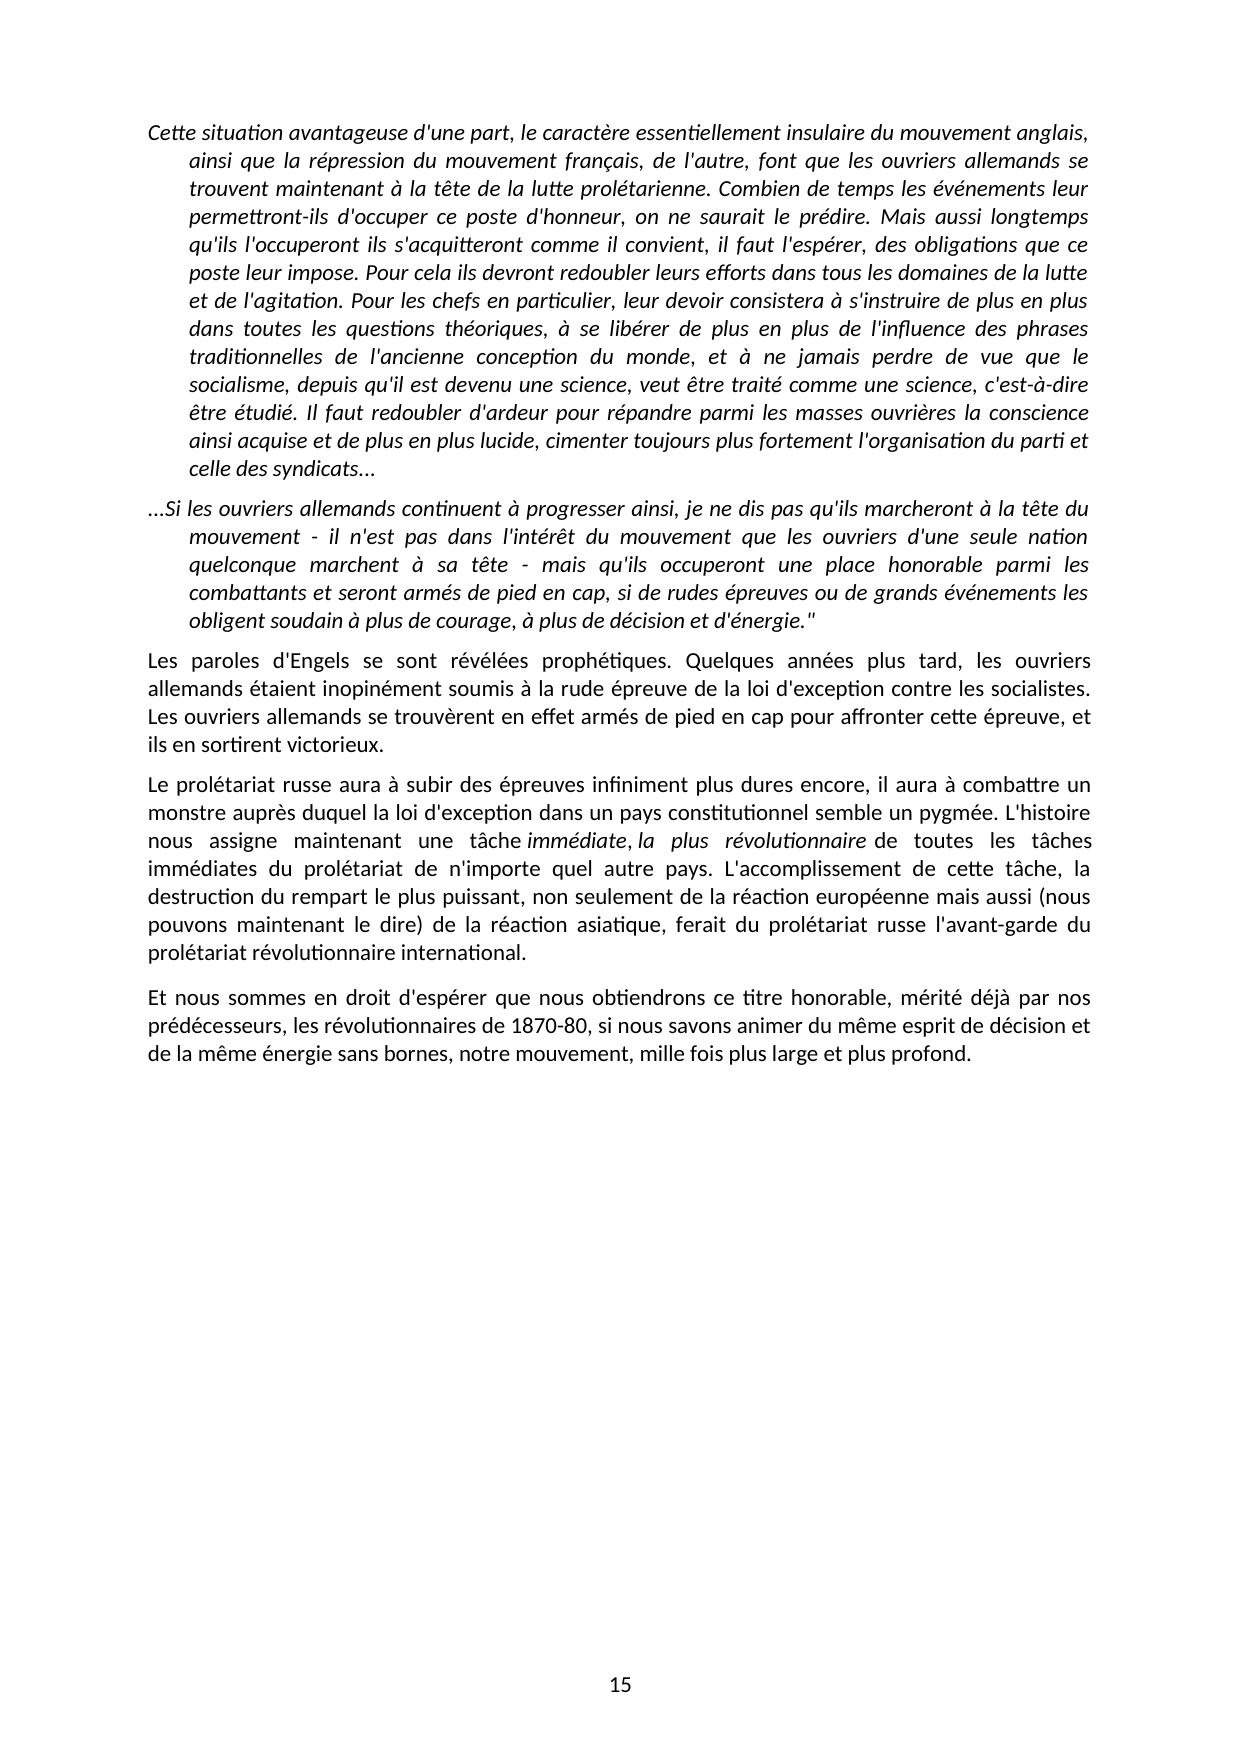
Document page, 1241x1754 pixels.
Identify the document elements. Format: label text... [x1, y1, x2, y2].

text Les paroles d'Engels se sont révélées prophétiques. Quelques années plus tard, les ouvriers allemands étaient inopinément soumis à la rude épreuve de la loi d'exception contre les socialistes. Les ouvriers allemands se trouvèrent en effet armés de pied en cap pour affronter cette épreuve, et ils en sortirent victorieux. [148, 646, 1093, 758]
text ...Si les ouvriers allemands continuent à progresser ainsi, je ne dis pas qu'ils marcheront à la tête du mouvement - il n'est pas dans l'intérêt du mouvement que les ouvriers d'une seule nation quelconque marchent à sa tête - mais qu'ils occuperont une place honorable parmi les combattants et seront armés de pied en cap, si de rudes épreuves ou de grands événements les obligent soudain à plus de courage, à plus de décision et d'énergie." [148, 494, 1093, 634]
text Le prolétariat russe aura à subir des épreuves infiniment plus dures encore, il aura à combattre un monstre auprès duquel la loi d'exception dans un pays constitutionnel semble un pygmée. L'histoire nous assigne maintenant une tâche immédiate, la plus révolutionnaire de toutes les tâches immédiates du prolétariat de n'importe quel autre pays. L'accomplissement de cette tâche, la destruction du rempart le plus puissant, non seulement de la réaction européenne mais aussi (nous pouvons maintenant le dire) de la réaction asiatique, ferait du prolétariat russe l'avant-garde du prolétariat révolutionnaire international. [148, 770, 1093, 966]
text Cette situation avantageuse d'une part, le caractère essentiellement insulaire du mouvement anglais, ainsi que la répression du mouvement français, de l'autre, font que les ouvriers allemands se trouvent maintenant à la tête de la lutte prolétarienne. Combien de temps les événements leur permettront-ils d'occuper ce poste d'honneur, on ne saurait le prédire. Mais aussi longtemps qu'ils l'occuperont ils s'acquitteront comme il convient, il faut l'espérer, des obligations que ce poste leur impose. Pour cela ils devront redoubler leurs efforts dans tous les domaines de la lutte et de l'agitation. Pour les chefs en particulier, leur devoir consistera à s'instruire de plus en plus dans toutes les questions théoriques, à se libérer de plus en plus de l'influence des phrases traditionnelles de l'ancienne conception du monde, et à ne jamais perdre de vue que le socialisme, depuis qu'il est devenu une science, veut être traité comme une science, c'est-à-dire être étudié. Il faut redoubler d'ardeur pour répandre parmi les masses ouvrières la conscience ainsi acquise et de plus en plus lucide, cimenter toujours plus fortement l'organisation du parti et celle des syndicats... [148, 118, 1093, 482]
text Et nous sommes en droit d'espérer que nous obtiendrons ce titre honorable, mérité déjà par nos prédécesseurs, les révolutionnaires de 1870-80, si nous savons animer du même esprit de décision et de la même énergie sans bornes, notre mouvement, mille fois plus large et plus profond. [148, 983, 1093, 1067]
